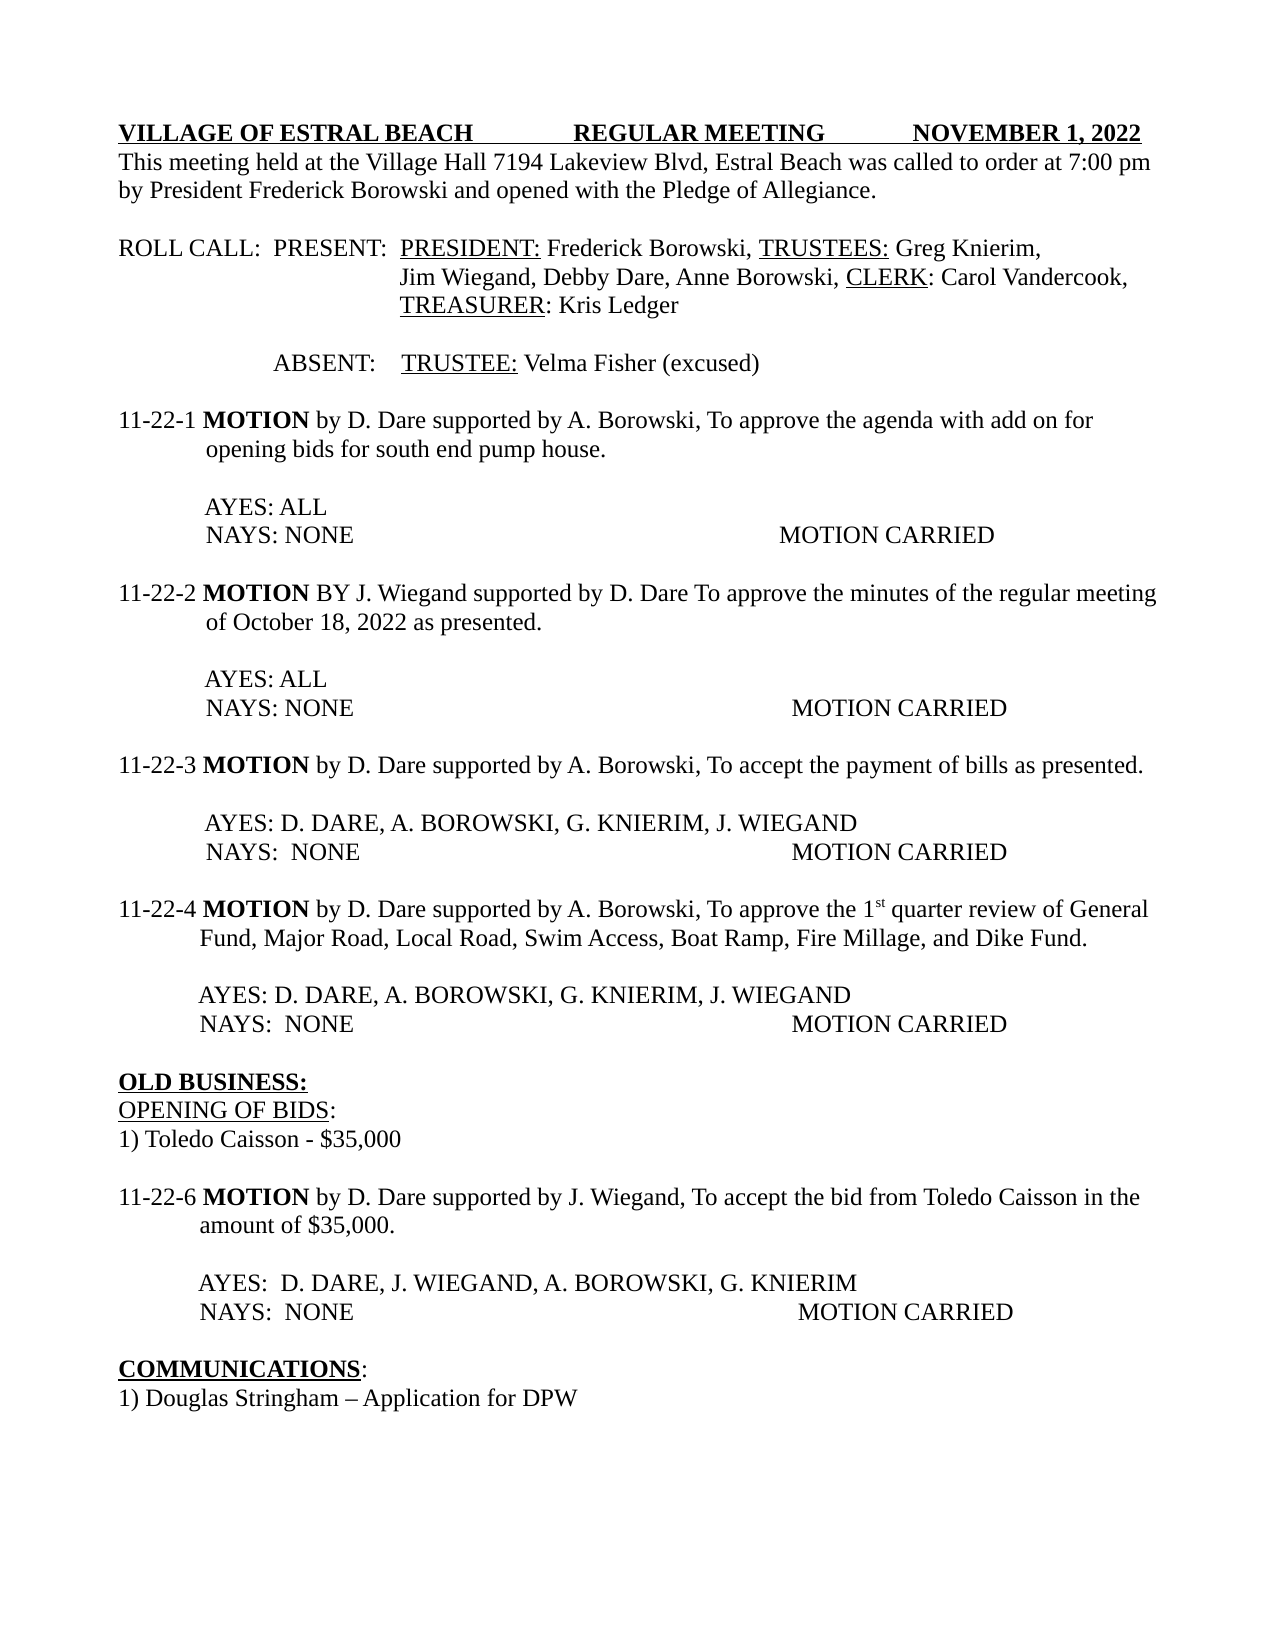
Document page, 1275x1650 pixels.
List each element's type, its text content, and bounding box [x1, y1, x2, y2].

text 11-22-6 MOTION by D. Dare supported by J. Wiegand, To accept the bid from Toledo Caisson in the [118, 1182, 1157, 1211]
text 11-22-3 MOTION by D. Dare supported by A. Borowski, To accept the payment of bills as presented. [118, 751, 1157, 779]
text ROLL CALL: PRESENT: PRESIDENT: Frederick Borowski, TRUSTEES: Greg Knierim, [118, 233, 1157, 262]
text OLD BUSINESS: [118, 1067, 1157, 1096]
text of October 18, 2022 as presented. [118, 607, 1157, 636]
text VILLAGE OF ESTRAL BEACH REGULAR MEETING NOVEMBER 1, 2022 [118, 118, 1157, 147]
text Fund, Major Road, Local Road, Swim Access, Boat Ramp, Fire Millage, and Dike Fund. [118, 923, 1157, 952]
text AYES: ALL [118, 664, 1157, 693]
text 11-22-4 MOTION by D. Dare supported by A. Borowski, To approve the 1st quarter review of General [118, 894, 1157, 923]
text ABSENT: TRUSTEE: Velma Fisher (excused) [118, 348, 1157, 377]
text AYES: D. DARE, J. WIEGAND, A. BOROWSKI, G. KNIERIM [118, 1268, 1157, 1297]
text TREASURER: Kris Ledger [118, 291, 1157, 319]
text opening bids for south end pump house. [118, 434, 1157, 463]
text 1) Toledo Caisson - $35,000 [118, 1124, 1157, 1153]
text This meeting held at the Village Hall 7194 Lakeview Blvd, Estral Beach was called to order at 7:00 pm by President Frederick Borowski and opened with the Pledge of Allegiance. [118, 147, 1157, 204]
text 11-22-1 MOTION by D. Dare supported by A. Borowski, To approve the agenda with add on for [118, 406, 1157, 434]
text NAYS: NONE MOTION CARRIED [118, 1009, 1157, 1038]
text AYES: ALL [118, 492, 1157, 521]
text AYES: D. DARE, A. BOROWSKI, G. KNIERIM, J. WIEGAND [118, 981, 1157, 1009]
text NAYS: NONE MOTION CARRIED [118, 837, 1157, 866]
text Jim Wiegand, Debby Dare, Anne Borowski, CLERK: Carol Vandercook, [118, 262, 1157, 291]
text 11-22-2 MOTION BY J. Wiegand supported by D. Dare To approve the minutes of the regular meeting [118, 578, 1157, 607]
text AYES: D. DARE, A. BOROWSKI, G. KNIERIM, J. WIEGAND [118, 808, 1157, 837]
text amount of $35,000. [118, 1211, 1157, 1239]
text NAYS: NONE MOTION CARRIED [118, 693, 1157, 722]
text COMMUNICATIONS: [118, 1354, 1157, 1383]
text NAYS: NONE MOTION CARRIED [118, 521, 1157, 549]
text 1) Douglas Stringham – Application for DPW [118, 1383, 1157, 1412]
text NAYS: NONE MOTION CARRIED [118, 1297, 1157, 1326]
text OPENING OF BIDS: [118, 1096, 1157, 1124]
